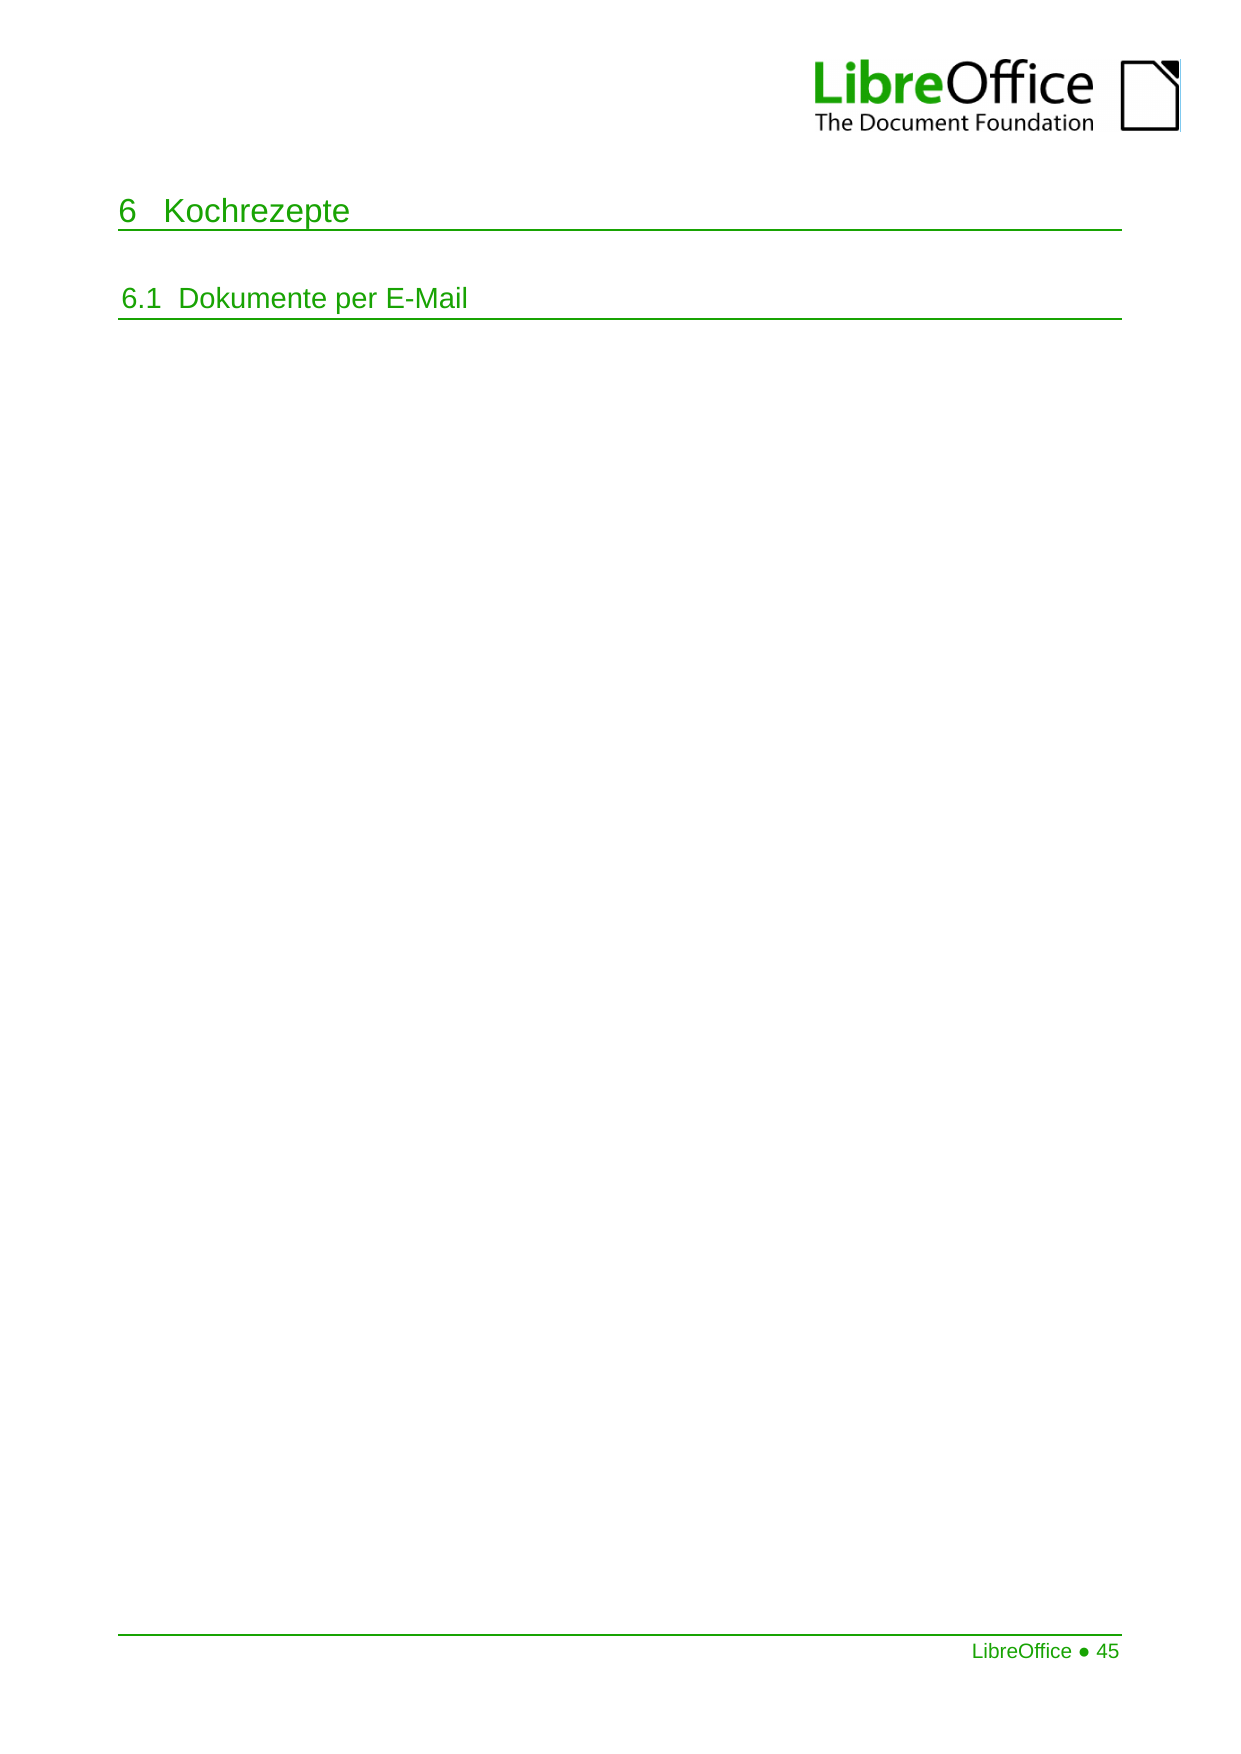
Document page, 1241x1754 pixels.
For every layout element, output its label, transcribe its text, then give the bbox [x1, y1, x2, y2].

subtitle Dokumente per E-Mail [118, 254, 1122, 318]
subtitle Kochrezepte [118, 170, 1122, 229]
picture [814, 59, 1181, 132]
